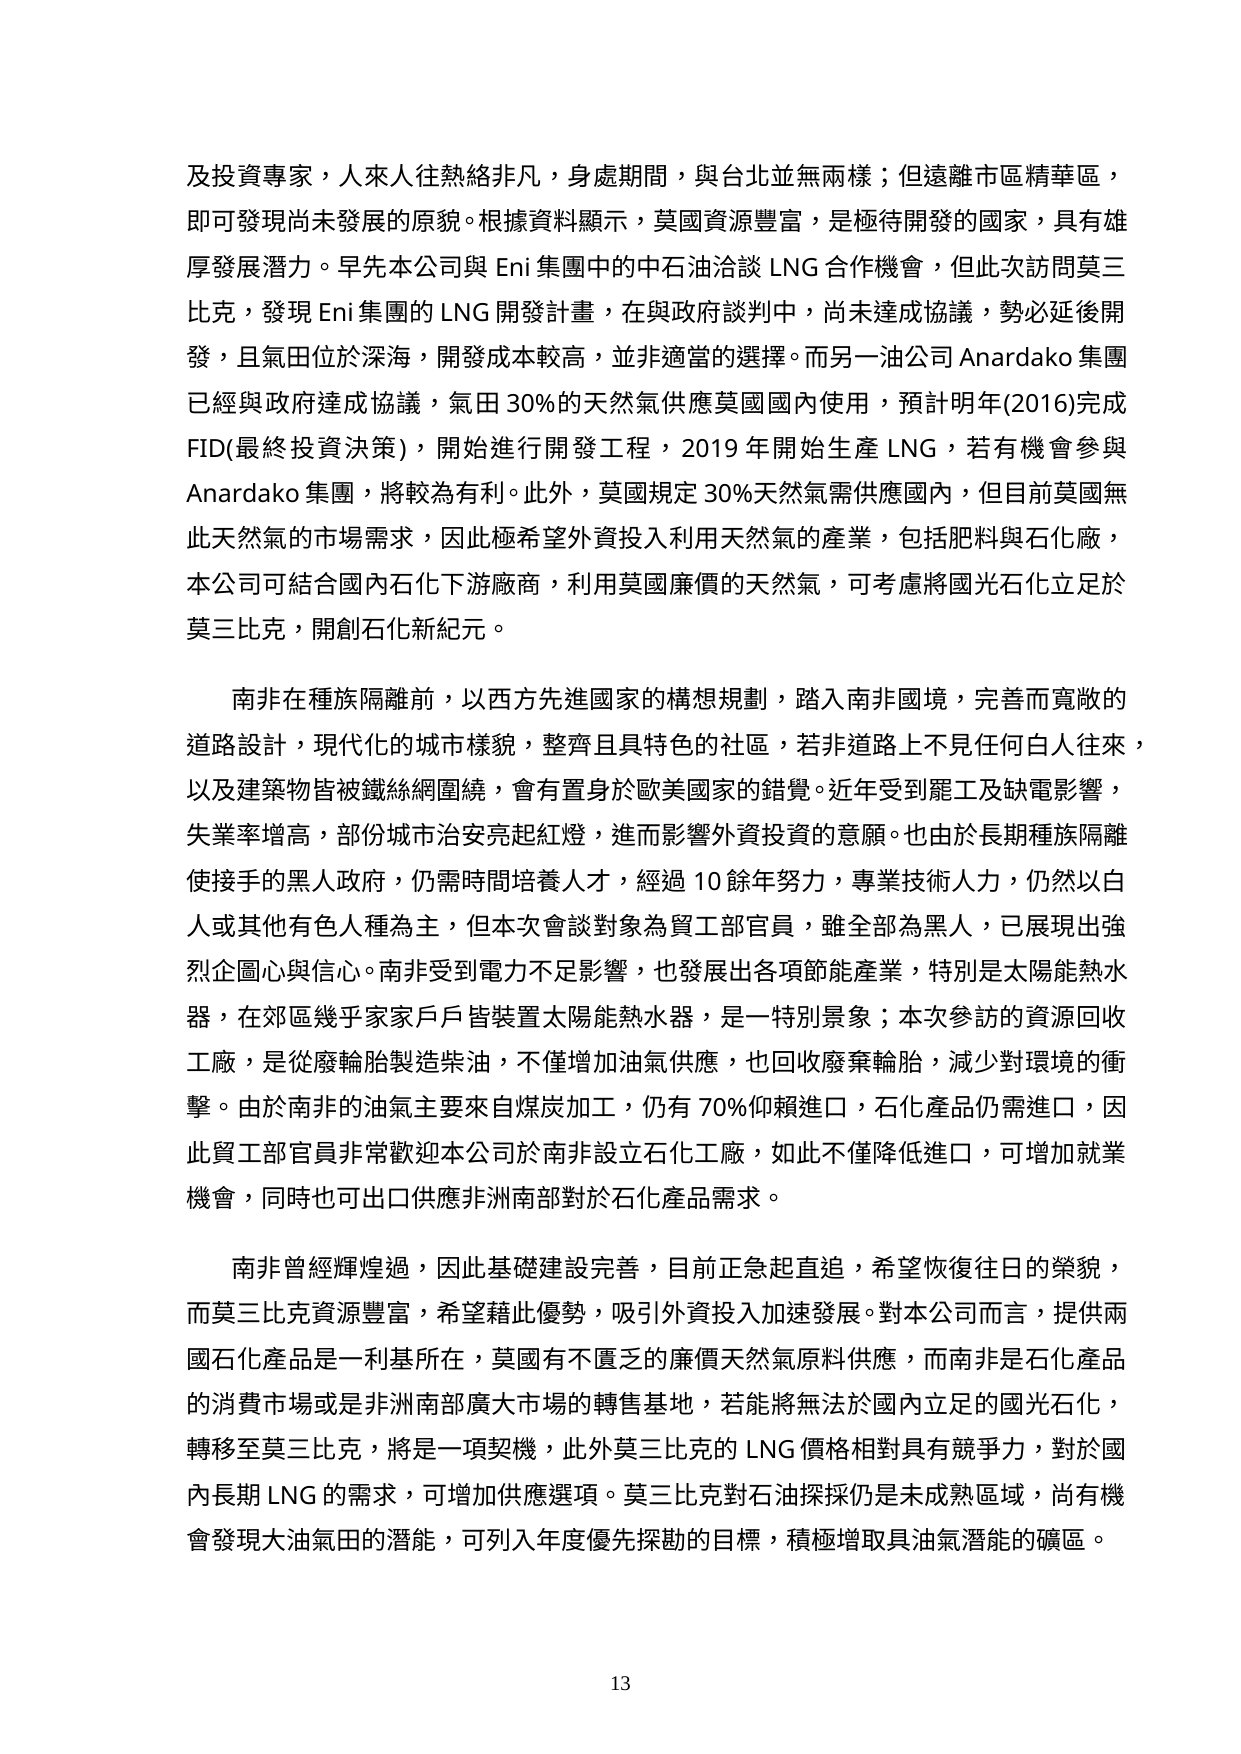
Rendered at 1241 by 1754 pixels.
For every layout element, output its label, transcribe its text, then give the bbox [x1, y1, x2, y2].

text 南非在種族隔離前，以西方先進國家的構想規劃，踏入南非國境，完善而寬敞的道路設計，現代化的城市樣貌，整齊且具特色的社區，若非道路上不見任何白人往來，以及建築物皆被鐵絲網圍繞，會有置身於歐美國家的錯覺。近年受到罷工及缺電影響，失業率增高，部份城市治安亮起紅燈，進而影響外資投資的意願。也由於長期種族隔離，使接手的黑人政府，仍需時間培養人才，經過10餘年努力，專業技術人力，仍然以白人或其他有色人種為主，但本次會談對象為貿工部官員，雖全部為黑人，已展現出強烈企圖心與信心。南非受到電力不足影響，也發展出各項節能產業，特別是太陽能熱水器，在郊區幾乎家家戶戶皆裝置太陽能熱水器，是一特別景象；本次參訪的資源回收工廠，是從廢輪胎製造柴油，不僅增加油氣供應，也回收廢棄輪胎，減少對環境的衝擊。由於南非的油氣主要來自煤炭加工，仍有70%仰賴進口，石化產品仍需進口，因此貿工部官員非常歡迎本公司於南非設立石化工廠，如此不僅降低進口，可增加就業機會，同時也可出口供應非洲南部對於石化產品需求。 [186, 675, 1128, 1219]
text 莫三比克受惠於天然氣的發現，藉助跨國油公司的投資，整個國家開始展現一股急速發展的衝勁，從首都的市容，幾乎無法相信，竟然位於人均所得不到千元的國家，現代化的建築，矗立於地平線上，新式飯店中幾乎每間會議室，充滿著專業人事、官員及投資專家，人來人往熱絡非凡，身處期間，與台北並無兩樣；但遠離市區精華區，即可發現尚未發展的原貌。根據資料顯示，莫國資源豐富，是極待開發的國家，具有雄厚發展潛力。早先本公司與Eni集團中的中石油洽談LNG合作機會，但此次訪問莫三比克，發現Eni集團的LNG開發計畫，在與政府談判中，尚未達成協議，勢必延後開發，且氣田位於深海，開發成本較高，並非適當的選擇。而另一油公司Anardako集團已經與政府達成協議，氣田30%的天然氣供應莫國國內使用，預計明年(2016)完成FID(最終投資決策)，開始進行開發工程，2019年開始生產LNG，若有機會參與Anardako集團，將較為有利。此外，莫國規定30%天然氣需供應國內，但目前莫國無此天然氣的市場需求，因此極希望外資投入利用天然氣的產業，包括肥料與石化廠，本公司可結合國內石化下游廠商，利用莫國廉價的天然氣，可考慮將國光石化立足於莫三比克，開創石化新紀元。 [186, 152, 1128, 650]
text 南非曾經輝煌過，因此基礎建設完善，目前正急起直追，希望恢復往日的榮貌，而莫三比克資源豐富，希望藉此優勢，吸引外資投入加速發展。對本公司而言，提供兩國石化產品是一利基所在，莫國有不匱乏的廉價天然氣原料供應，而南非是石化產品的消費市場或是非洲南部廣大市場的轉售基地，若能將無法於國內立足的國光石化，轉移至莫三比克，將是一項契機，此外莫三比克的LNG價格相對具有競爭力，對於國內長期LNG的需求，可增加供應選項。莫三比克對石油探採仍是未成熟區域，尚有機會發現大油氣田的潛能，可列入年度優先探勘的目標，積極增取具油氣潛能的礦區。 [186, 1244, 1128, 1561]
